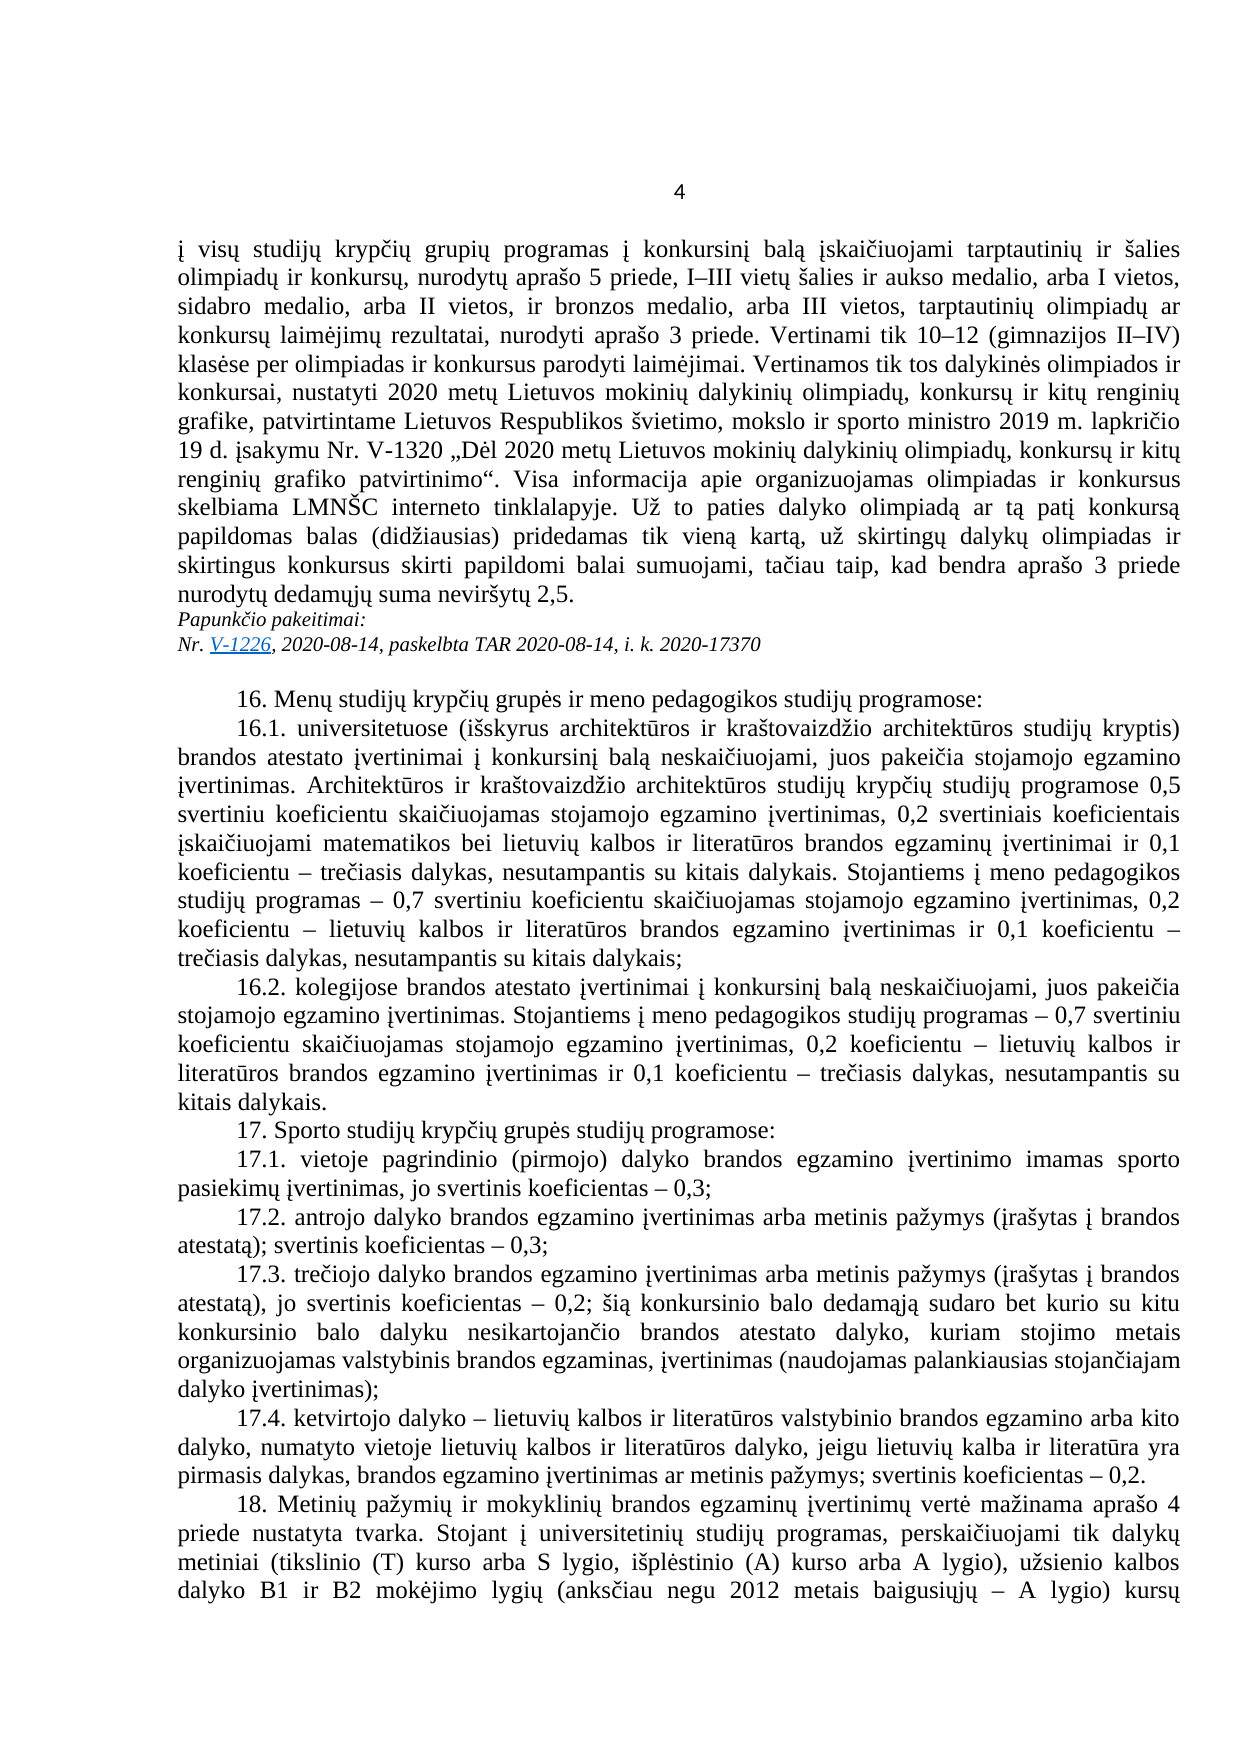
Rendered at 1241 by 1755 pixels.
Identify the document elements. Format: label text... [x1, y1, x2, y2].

text 17.3. trečiojo dalyko brandos egzamino įvertinimas arba metinis pažymys (įrašytas į brandos atestatą), jo svertinis koeficientas – 0,2; šią konkursinio balo dedamąją sudaro bet kurio su kitu konkursinio balo dalyku nesikartojančio brandos atestato dalyko, kuriam stojimo metais organizuojamas valstybinis brandos egzaminas, įvertinimas (naudojamas palankiausias stojančiajam dalyko įvertinimas); [177, 1259, 1181, 1403]
text 16.2. kolegijose brandos atestato įvertinimai į konkursinį balą neskaičiuojami, juos pakeičia stojamojo egzamino įvertinimas. Stojantiems į meno pedagogikos studijų programas – 0,7 svertiniu koeficientu skaičiuojamas stojamojo egzamino įvertinimas, 0,2 koeficientu – lietuvių kalbos ir literatūros brandos egzamino įvertinimas ir 0,1 koeficientu – trečiasis dalykas, nesutampantis su kitais dalykais. [177, 972, 1181, 1116]
text Nr. V-1226, 2020-08-14, paskelbta TAR 2020-08-14, i. k. 2020-17370 [177, 631, 1181, 656]
text 18. Metinių pažymių ir mokyklinių brandos egzaminų įvertinimų vertė mažinama aprašo 4 priede nustatyta tvarka. Stojant į universitetinių studijų programas, perskaičiuojami tik dalykų metiniai (tikslinio (T) kurso arba S lygio, išplėstinio (A) kurso arba A lygio), užsienio kalbos dalyko B1 ir B2 mokėjimo lygių (anksčiau negu 2012 metais baigusiųjų – A lygio) kursų [177, 1489, 1181, 1604]
text 16.1. universitetuose (išskyrus architektūros ir kraštovaizdžio architektūros studijų kryptis) brandos atestato įvertinimai į konkursinį balą neskaičiuojami, juos pakeičia stojamojo egzamino įvertinimas. Architektūros ir kraštovaizdžio architektūros studijų krypčių studijų programose 0,5 svertiniu koeficientu skaičiuojamas stojamojo egzamino įvertinimas, 0,2 svertiniais koeficientais įskaičiuojami matematikos bei lietuvių kalbos ir literatūros brandos egzaminų įvertinimai ir 0,1 koeficientu – trečiasis dalykas, nesutampantis su kitais dalykais. Stojantiems į meno pedagogikos studijų programas – 0,7 svertiniu koeficientu skaičiuojamas stojamojo egzamino įvertinimas, 0,2 koeficientu – lietuvių kalbos ir literatūros brandos egzamino įvertinimas ir 0,1 koeficientu – trečiasis dalykas, nesutampantis su kitais dalykais; [177, 713, 1181, 972]
text 17.1. vietoje pagrindinio (pirmojo) dalyko brandos egzamino įvertinimo imamas sporto pasiekimų įvertinimas, jo svertinis koeficientas – 0,3; [177, 1144, 1181, 1202]
text 16. Menų studijų krypčių grupės ir meno pedagogikos studijų programose: [177, 684, 1181, 713]
text 17.2. antrojo dalyko brandos egzamino įvertinimas arba metinis pažymys (įrašytas į brandos atestatą); svertinis koeficientas – 0,3; [177, 1202, 1181, 1259]
text Papunkčio pakeitimai: [177, 607, 1181, 631]
text 17. Sporto studijų krypčių grupės studijų programose: [177, 1116, 1181, 1144]
text į visų studijų krypčių grupių programas į konkursinį balą įskaičiuojami tarptautinių ir šalies olimpiadų ir konkursų, nurodytų aprašo 5 priede, I–III vietų šalies ir aukso medalio, arba I vietos, sidabro medalio, arba II vietos, ir bronzos medalio, arba III vietos, tarptautinių olimpiadų ar konkursų laimėjimų rezultatai, nurodyti aprašo 3 priede. Vertinami tik 10–12 (gimnazijos II–IV) klasėse per olimpiadas ir konkursus parodyti laimėjimai. Vertinamos tik tos dalykinės olimpiados ir konkursai, nustatyti 2020 metų Lietuvos mokinių dalykinių olimpiadų, konkursų ir kitų renginių grafike, patvirtintame Lietuvos Respublikos švietimo, mokslo ir sporto ministro 2019 m. lapkričio 19 d. įsakymu Nr. V-1320 „Dėl 2020 metų Lietuvos mokinių dalykinių olimpiadų, konkursų ir kitų renginių grafiko patvirtinimo“. Visa informacija apie organizuojamas olimpiadas ir konkursus skelbiama LMNŠC interneto tinklalapyje. Už to paties dalyko olimpiadą ar tą patį konkursą papildomas balas (didžiausias) pridedamas tik vieną kartą, už skirtingų dalykų olimpiadas ir skirtingus konkursus skirti papildomi balai sumuojami, tačiau taip, kad bendra aprašo 3 priede nurodytų dedamųjų suma neviršytų 2,5. [177, 234, 1181, 607]
text 17.4. ketvirtojo dalyko – lietuvių kalbos ir literatūros valstybinio brandos egzamino arba kito dalyko, numatyto vietoje lietuvių kalbos ir literatūros dalyko, jeigu lietuvių kalba ir literatūra yra pirmasis dalykas, brandos egzamino įvertinimas ar metinis pažymys; svertinis koeficientas – 0,2. [177, 1403, 1181, 1489]
